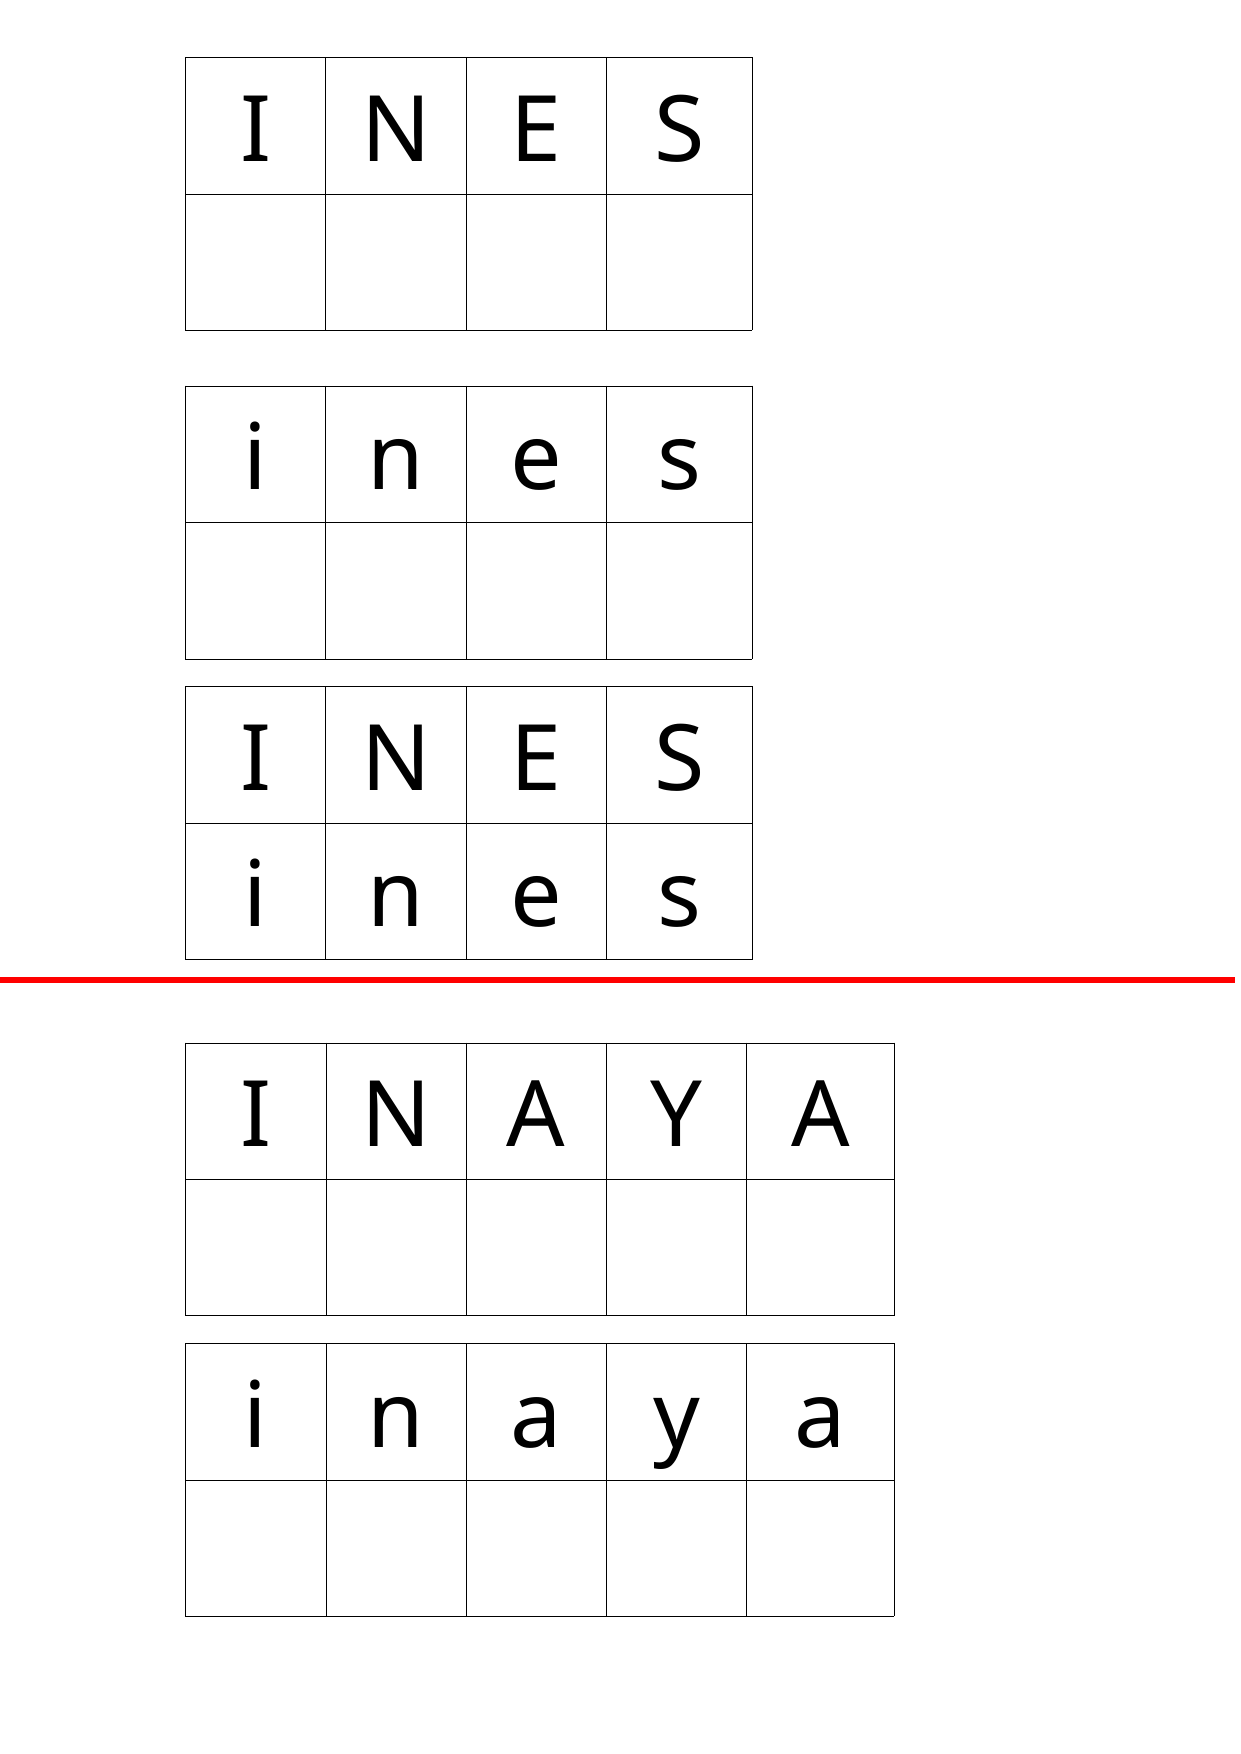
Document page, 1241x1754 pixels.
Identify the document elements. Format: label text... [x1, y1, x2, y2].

table_cell [467, 1180, 606, 1315]
table_header i [186, 387, 325, 522]
table_header i [186, 1344, 326, 1480]
table_cell s [607, 824, 752, 959]
table_cell [467, 523, 606, 658]
table_header N [327, 1044, 466, 1179]
table_cell [607, 1180, 746, 1315]
table_header n [326, 387, 466, 522]
table_cell n [326, 824, 466, 959]
table_cell [607, 195, 752, 330]
table_cell [467, 195, 606, 330]
table_cell [186, 1481, 326, 1616]
table_header S [607, 58, 752, 194]
table_cell [607, 1481, 746, 1616]
table_header a [747, 1344, 894, 1480]
table_header N [326, 687, 466, 823]
table_cell [326, 523, 466, 658]
table_header A [467, 1044, 606, 1179]
table_cell [467, 1481, 606, 1616]
table_cell [327, 1180, 466, 1315]
table_header E [467, 687, 606, 823]
table_header A [747, 1044, 894, 1179]
table_header S [607, 687, 752, 823]
table_header Y [607, 1044, 746, 1179]
table_header s [607, 387, 752, 522]
table_cell [186, 523, 325, 658]
table_header N [326, 58, 466, 194]
table_header I [186, 1044, 326, 1179]
table_cell [607, 523, 752, 658]
table_header a [467, 1344, 606, 1480]
table_cell [747, 1180, 894, 1315]
table_cell [326, 195, 466, 330]
table_cell [186, 1180, 326, 1315]
table_cell [186, 195, 325, 330]
table_header I [186, 687, 325, 823]
table_cell i [186, 824, 325, 959]
table_header e [467, 387, 606, 522]
table_cell [747, 1481, 894, 1616]
table_header y [607, 1344, 746, 1480]
table_header n [327, 1344, 466, 1480]
table_cell e [467, 824, 606, 959]
table_cell [327, 1481, 466, 1616]
table_header I [186, 58, 325, 194]
table_header E [467, 58, 606, 194]
